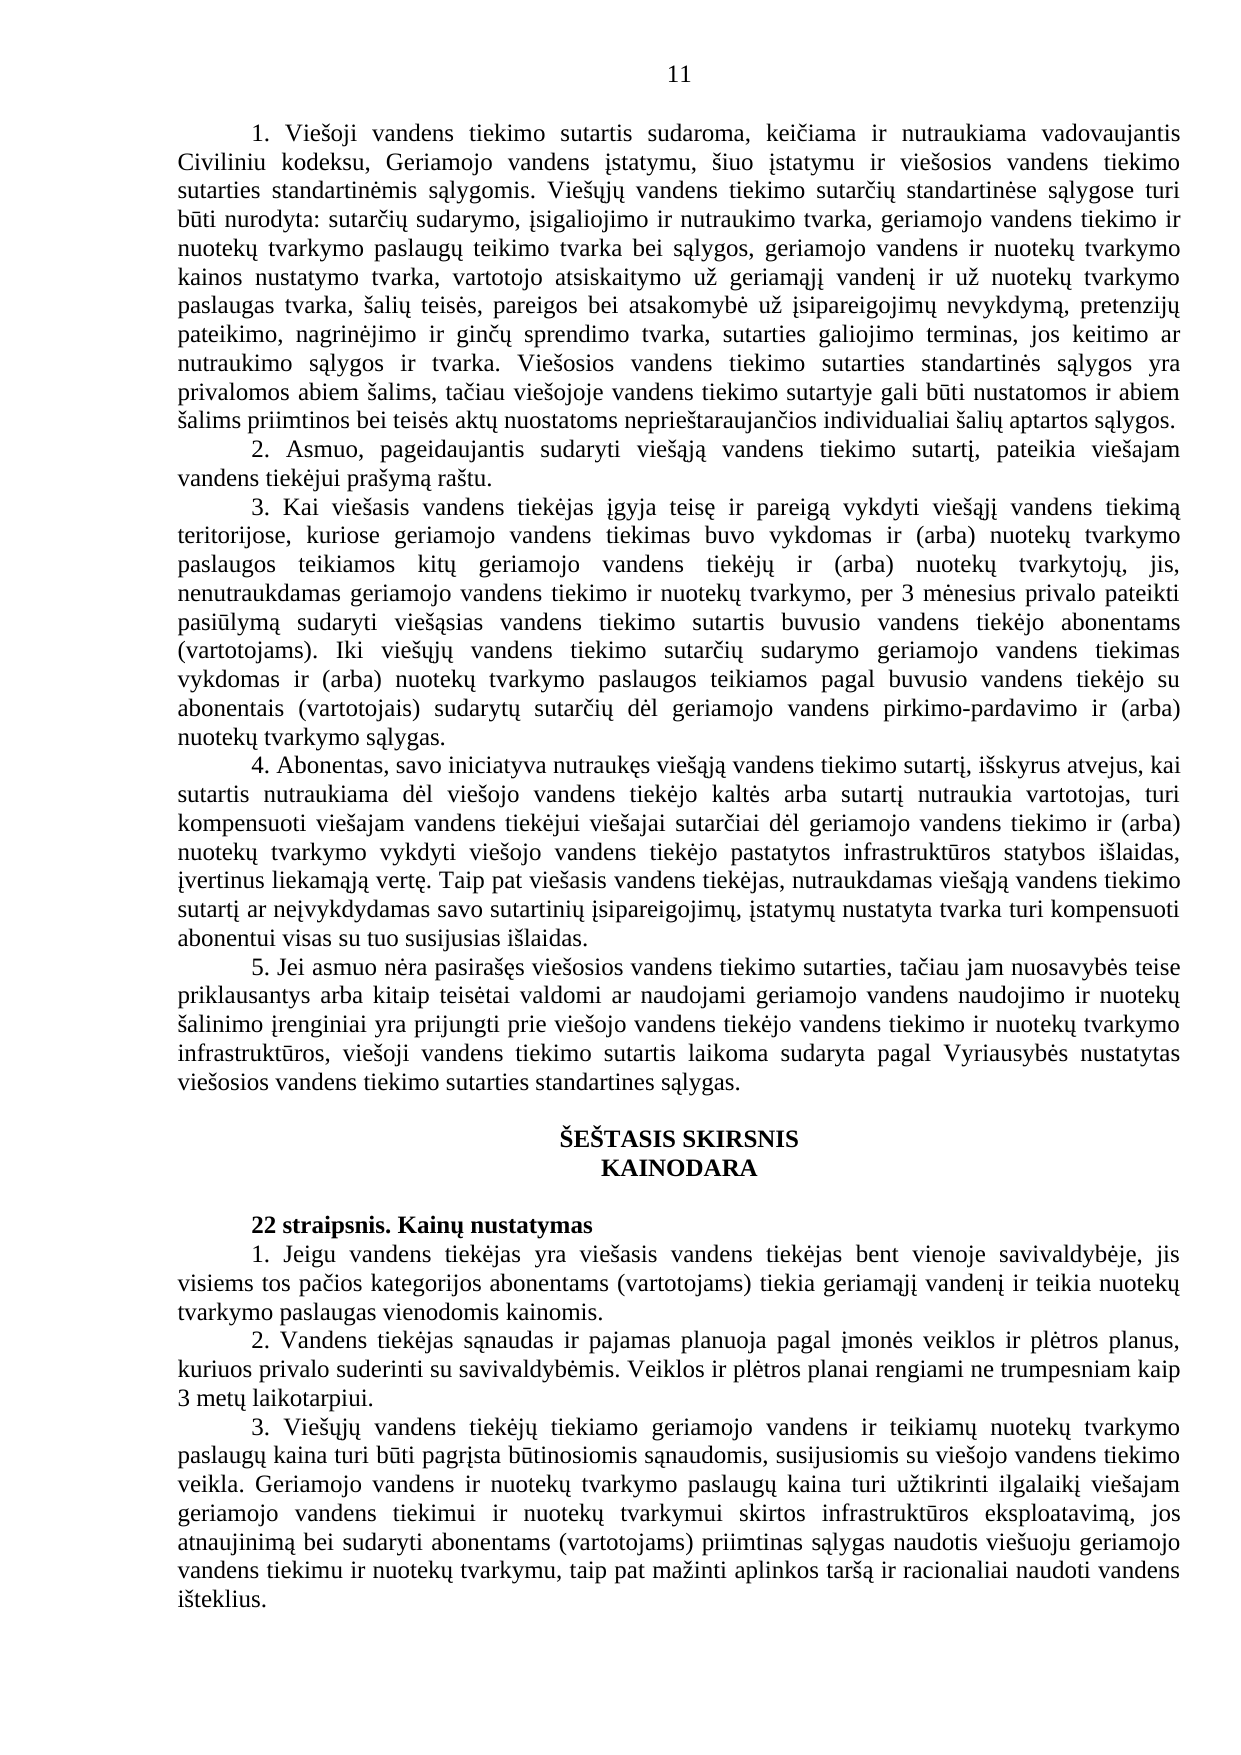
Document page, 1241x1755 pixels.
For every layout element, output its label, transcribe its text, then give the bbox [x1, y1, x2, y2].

text KAINODARA [177, 1153, 1181, 1182]
text 3. Kai viešasis vandens tiekėjas įgyja teisę ir pareigą vykdyti viešąjį vandens tiekimą teritorijose, kuriose geriamojo vandens tiekimas buvo vykdomas ir (arba) nuotekų tvarkymo paslaugos teikiamos kitų geriamojo vandens tiekėjų ir (arba) nuotekų tvarkytojų, jis, nenutraukdamas geriamojo vandens tiekimo ir nuotekų tvarkymo, per 3 mėnesius privalo pateikti pasiūlymą sudaryti viešąsias vandens tiekimo sutartis buvusio vandens tiekėjo abonentams (vartotojams). Iki viešųjų vandens tiekimo sutarčių sudarymo geriamojo vandens tiekimas vykdomas ir (arba) nuotekų tvarkymo paslaugos teikiamos pagal buvusio vandens tiekėjo su abonentais (vartotojais) sudarytų sutarčių dėl geriamojo vandens pirkimo-pardavimo ir (arba) nuotekų tvarkymo sąlygas. [177, 492, 1181, 751]
text 2. Asmuo, pageidaujantis sudaryti viešąją vandens tiekimo sutartį, pateikia viešajam vandens tiekėjui prašymą raštu. [177, 434, 1181, 492]
text 22 straipsnis. Kainų nustatymas [177, 1211, 1181, 1239]
text 1. Jeigu vandens tiekėjas yra viešasis vandens tiekėjas bent vienoje savivaldybėje, jis visiems tos pačios kategorijos abonentams (vartotojams) tiekia geriamąjį vandenį ir teikia nuotekų tvarkymo paslaugas vienodomis kainomis. [177, 1239, 1181, 1326]
text 2. Vandens tiekėjas sąnaudas ir pajamas planuoja pagal įmonės veiklos ir plėtros planus, kuriuos privalo suderinti su savivaldybėmis. Veiklos ir plėtros planai rengiami ne trumpesniam kaip 3 metų laikotarpiui. [177, 1326, 1181, 1412]
text 1. Viešoji vandens tiekimo sutartis sudaroma, keičiama ir nutraukiama vadovaujantis Civiliniu kodeksu, Geriamojo vandens įstatymu, šiuo įstatymu ir viešosios vandens tiekimo sutarties standartinėmis sąlygomis. Viešųjų vandens tiekimo sutarčių standartinėse sąlygose turi būti nurodyta: sutarčių sudarymo, įsigaliojimo ir nutraukimo tvarka, geriamojo vandens tiekimo ir nuotekų tvarkymo paslaugų teikimo tvarka bei sąlygos, geriamojo vandens ir nuotekų tvarkymo kainos nustatymo tvarka, vartotojo atsiskaitymo už geriamąjį vandenį ir už nuotekų tvarkymo paslaugas tvarka, šalių teisės, pareigos bei atsakomybė už įsipareigojimų nevykdymą, pretenzijų pateikimo, nagrinėjimo ir ginčų sprendimo tvarka, sutarties galiojimo terminas, jos keitimo ar nutraukimo sąlygos ir tvarka. Viešosios vandens tiekimo sutarties standartinės sąlygos yra privalomos abiem šalims, tačiau viešojoje vandens tiekimo sutartyje gali būti nustatomos ir abiem šalims priimtinos bei teisės aktų nuostatoms neprieštaraujančios individualiai šalių aptartos sąlygos. [177, 118, 1181, 434]
text 5. Jei asmuo nėra pasirašęs viešosios vandens tiekimo sutarties, tačiau jam nuosavybės teise priklausantys arba kitaip teisėtai valdomi ar naudojami geriamojo vandens naudojimo ir nuotekų šalinimo įrenginiai yra prijungti prie viešojo vandens tiekėjo vandens tiekimo ir nuotekų tvarkymo infrastruktūros, viešoji vandens tiekimo sutartis laikoma sudaryta pagal Vyriausybės nustatytas viešosios vandens tiekimo sutarties standartines sąlygas. [177, 952, 1181, 1096]
text ŠEŠTASIS SKIRSNIS [177, 1124, 1181, 1153]
text 4. Abonentas, savo iniciatyva nutraukęs viešąją vandens tiekimo sutartį, išskyrus atvejus, kai sutartis nutraukiama dėl viešojo vandens tiekėjo kaltės arba sutartį nutraukia vartotojas, turi kompensuoti viešajam vandens tiekėjui viešajai sutarčiai dėl geriamojo vandens tiekimo ir (arba) nuotekų tvarkymo vykdyti viešojo vandens tiekėjo pastatytos infrastruktūros statybos išlaidas, įvertinus liekamąją vertę. Taip pat viešasis vandens tiekėjas, nutraukdamas viešąją vandens tiekimo sutartį ar neįvykdydamas savo sutartinių įsipareigojimų, įstatymų nustatyta tvarka turi kompensuoti abonentui visas su tuo susijusias išlaidas. [177, 751, 1181, 952]
text 3. Viešųjų vandens tiekėjų tiekiamo geriamojo vandens ir teikiamų nuotekų tvarkymo paslaugų kaina turi būti pagrįsta būtinosiomis sąnaudomis, susijusiomis su viešojo vandens tiekimo veikla. Geriamojo vandens ir nuotekų tvarkymo paslaugų kaina turi užtikrinti ilgalaikį viešajam geriamojo vandens tiekimui ir nuotekų tvarkymui skirtos infrastruktūros eksploatavimą, jos atnaujinimą bei sudaryti abonentams (vartotojams) priimtinas sąlygas naudotis viešuoju geriamojo vandens tiekimu ir nuotekų tvarkymu, taip pat mažinti aplinkos taršą ir racionaliai naudoti vandens išteklius. [177, 1412, 1181, 1613]
